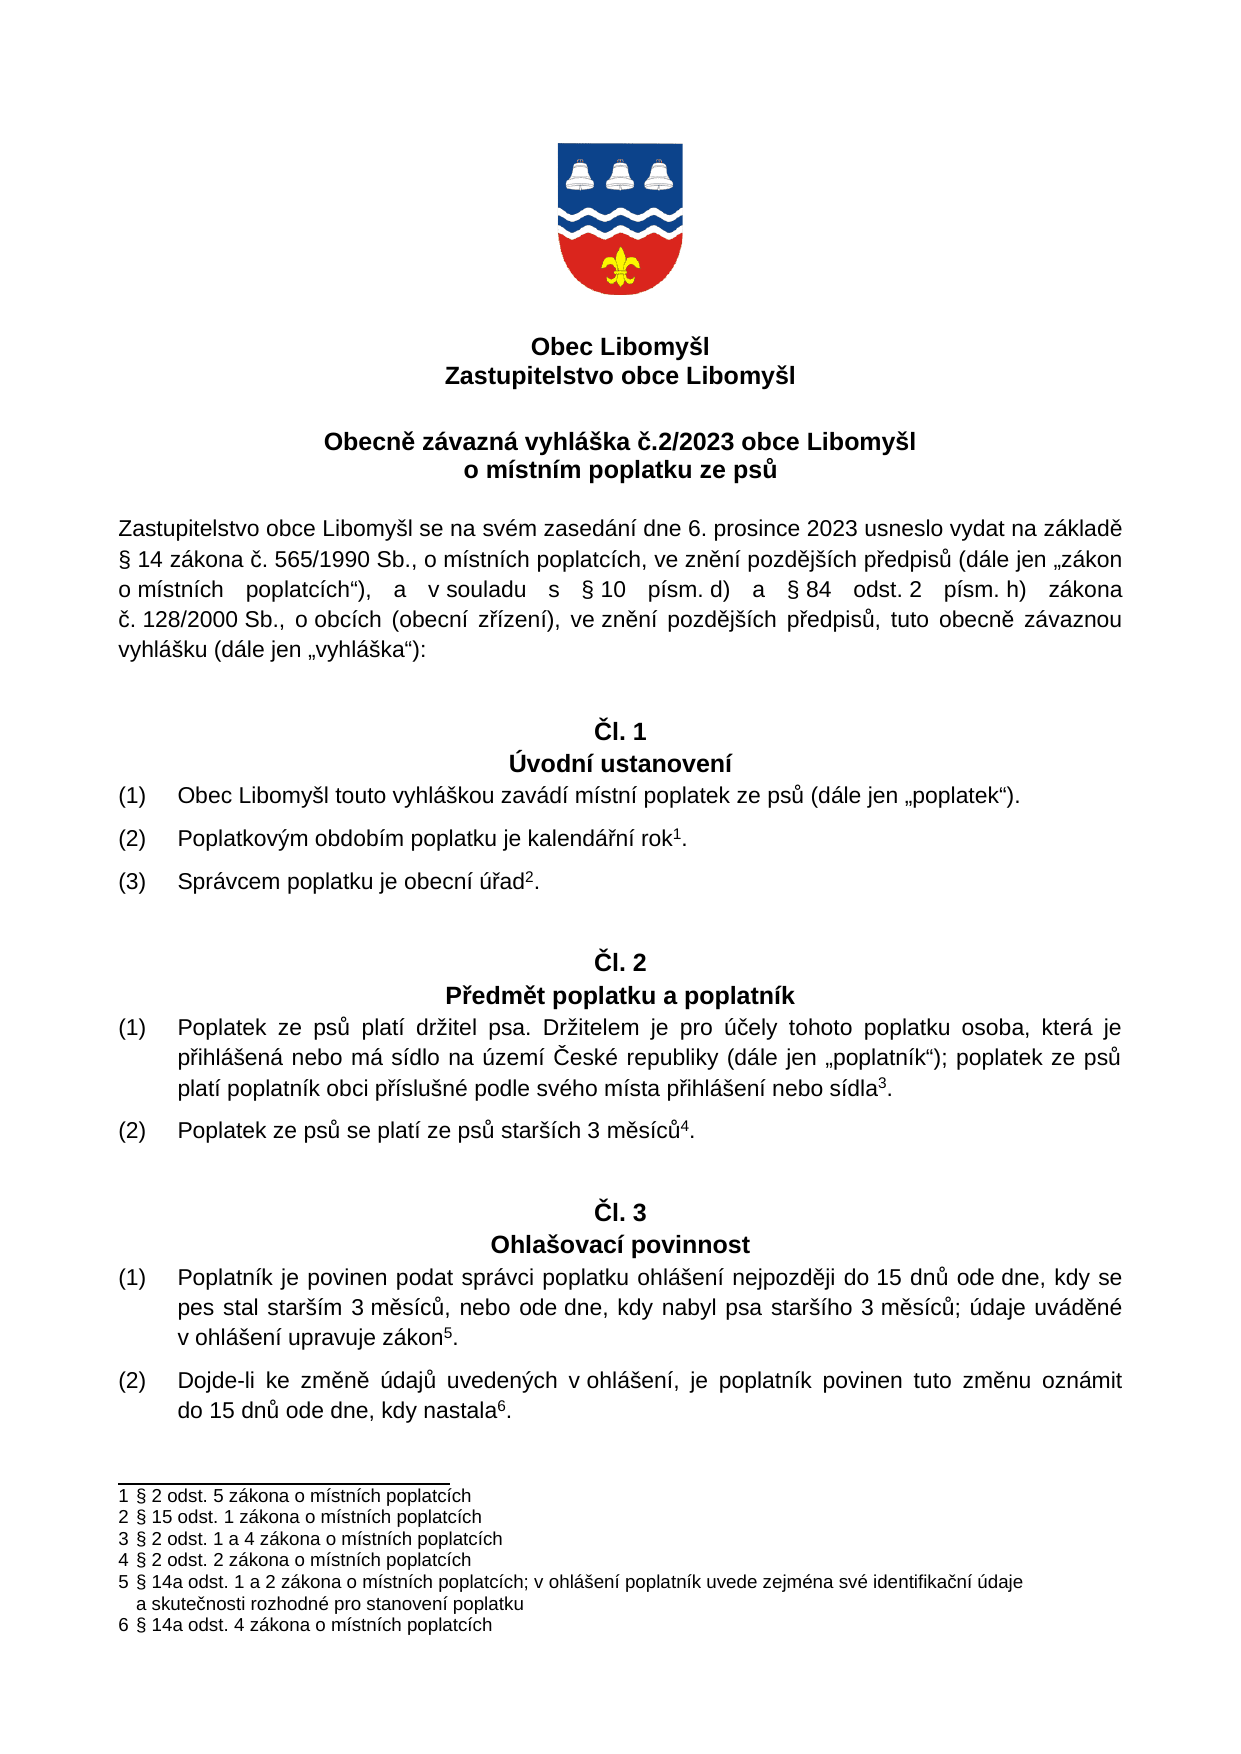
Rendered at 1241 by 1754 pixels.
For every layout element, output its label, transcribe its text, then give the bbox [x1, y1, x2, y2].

subtitle Obecně závazná vyhláška č.2/2023 obce Libomyšl o místním poplatku ze psů [118, 427, 1122, 484]
list Dojde-li ke změně údajů uvedených v ohlášení, je poplatník povinen tuto změnu oznámit do 15 dnů ode dne, kdy nastala. [118, 1367, 1122, 1423]
list § 2 odst. 5 zákona o místních poplatcích [118, 1484, 1122, 1506]
list § 2 odst. 1 a 4 zákona o místních poplatcích [118, 1528, 1122, 1549]
list § 2 odst. 2 zákona o místních poplatcích [118, 1549, 1122, 1571]
list § 14a odst. 1 a 2 zákona o místních poplatcích; v ohlášení poplatník uvede zejména své identifikační údaje a skutečnosti rozhodné pro stanovení poplatku [118, 1571, 1122, 1614]
text Zastupitelstvo obce Libomyšl se na svém zasedání dne 6. prosince 2023 usneslo vydat na základě § 14 zákona č. 565/1990 Sb., o místních poplatcích, ve znění pozdějších předpisů (dále jen „zákon o místních poplatcích“), a v souladu s § 10 písm. d) a § 84 odst. 2 písm. h) zákona č. 128/2000 Sb., o obcích (obecní zřízení), ve znění pozdějších předpisů, tuto obecně závaznou vyhlášku (dále jen „vyhláška“): [118, 515, 1122, 663]
list § 14a odst. 4 zákona o místních poplatcích [118, 1614, 1122, 1635]
list Správcem poplatku je obecní úřad. [118, 868, 1122, 894]
text Obec Libomyšl Zastupitelstvo obce Libomyšl [118, 332, 1122, 389]
subtitle Čl. 2 Předmět poplatku a poplatník [118, 948, 1122, 1010]
list Obec Libomyšl touto vyhláškou zavádí místní poplatek ze psů (dále jen „poplatek“). [118, 782, 1122, 809]
subtitle Čl. 3 Ohlašovací povinnost [118, 1197, 1122, 1259]
list Poplatek ze psů se platí ze psů starších 3 měsíců. [118, 1117, 1122, 1144]
subtitle Čl. 1 Úvodní ustanovení [118, 716, 1122, 778]
list § 15 odst. 1 zákona o místních poplatcích [118, 1506, 1122, 1528]
list Poplatník je povinen podat správci poplatku ohlášení nejpozději do 15 dnů ode dne, kdy se pes stal starším 3 měsíců, nebo ode dne, kdy nabyl psa staršího 3 měsíců; údaje uváděné v ohlášení upravuje zákon. [118, 1263, 1122, 1350]
list Poplatek ze psů platí držitel psa. Držitelem je pro účely tohoto poplatku osoba, která je přihlášená nebo má sídlo na území České republiky (dále jen „poplatník“); poplatek ze psů platí poplatník obci příslušné podle svého místa přihlášení nebo sídla. [118, 1014, 1122, 1101]
list Poplatkovým obdobím poplatku je kalendářní rok. [118, 825, 1122, 852]
